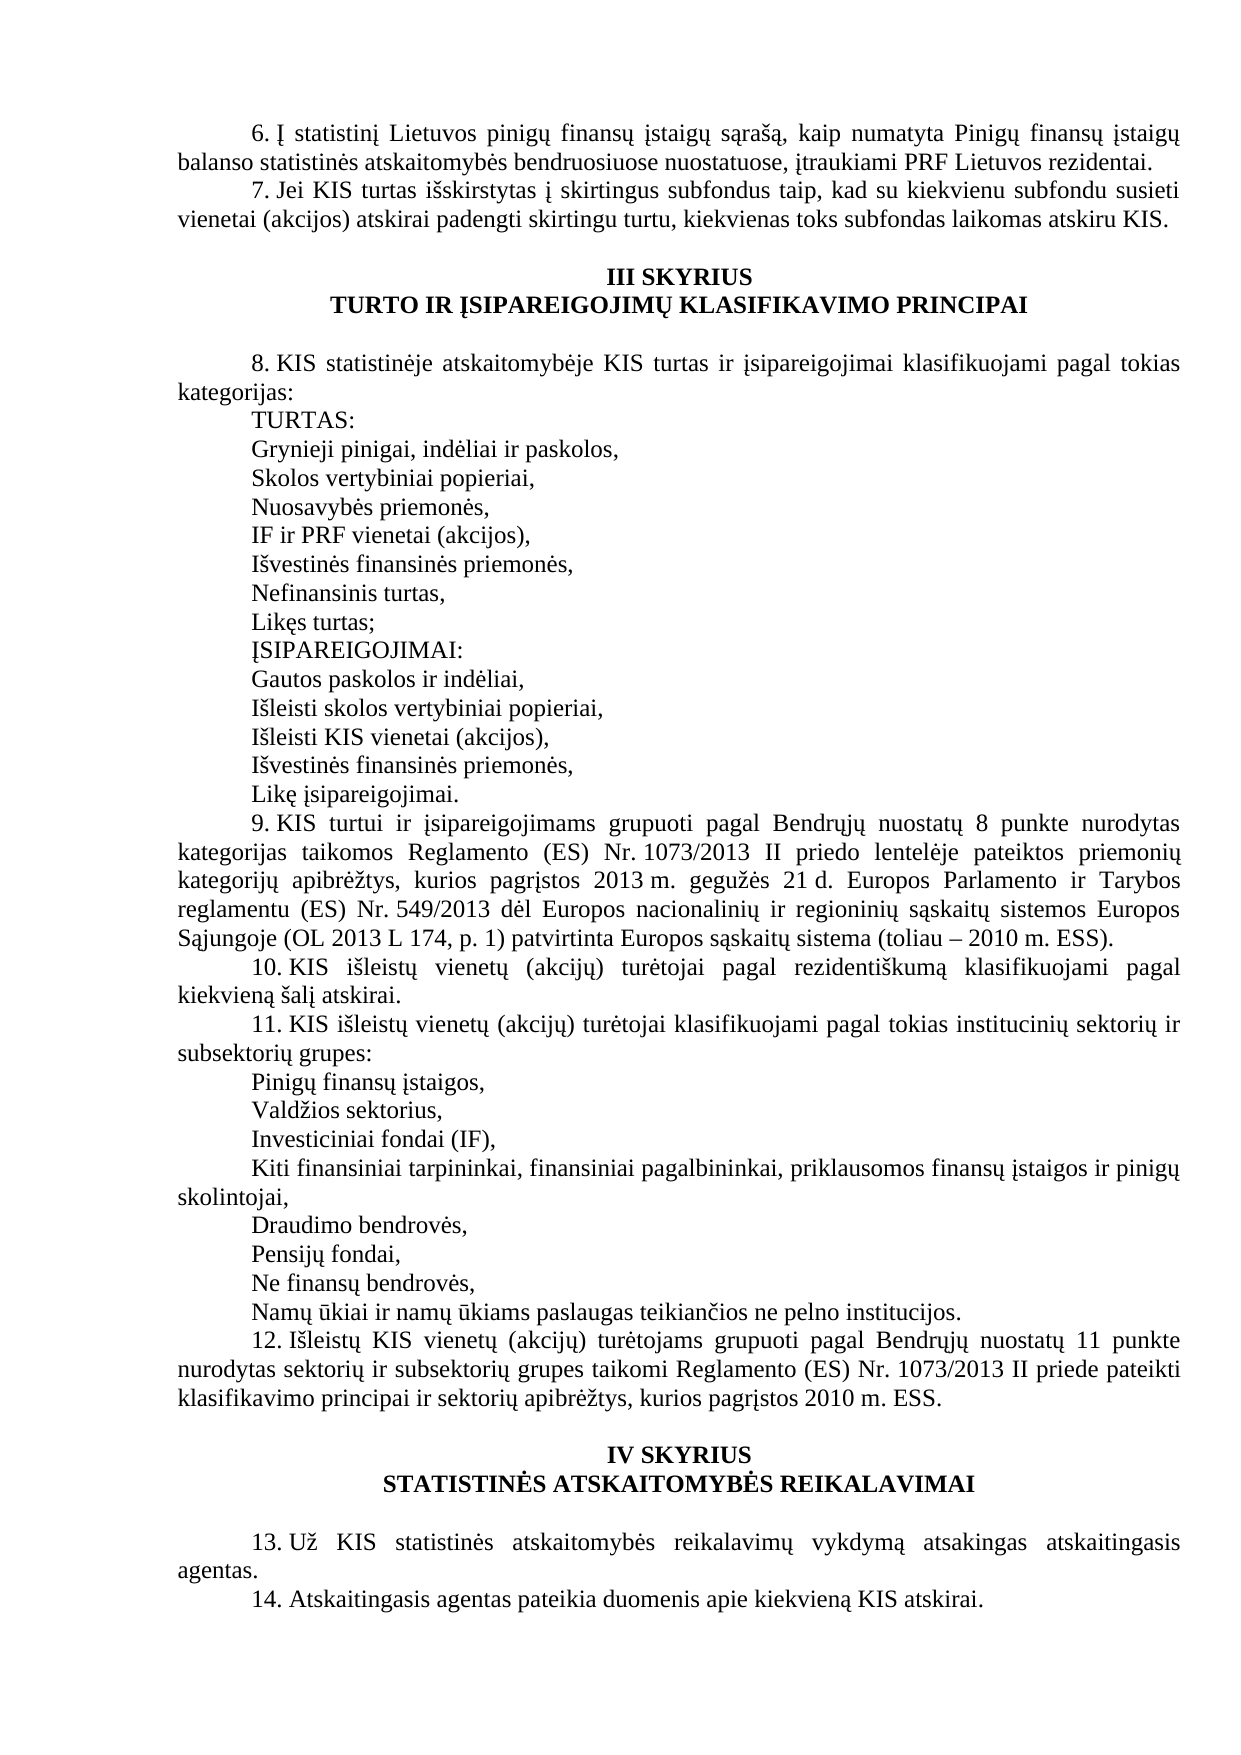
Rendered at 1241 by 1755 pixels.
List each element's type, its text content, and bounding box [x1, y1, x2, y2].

text Draudimo bendrovės, [177, 1211, 1181, 1239]
text TURTAS: [177, 406, 1181, 434]
text Išvestinės finansinės priemonės, [177, 751, 1181, 779]
text 14. Atskaitingasis agentas pateikia duomenis apie kiekvieną KIS atskirai. [177, 1584, 1181, 1613]
text Ne finansų bendrovės, [177, 1268, 1181, 1297]
text 8. KIS statistinėje atskaitomybėje KIS turtas ir įsipareigojimai klasifikuojami pagal tokias kategorijas: [177, 348, 1181, 406]
text III SKYRIUS [177, 262, 1181, 291]
text ĮSIPAREIGOJIMAI: [177, 636, 1181, 664]
text TURTO IR ĮSIPAREIGOJIMŲ KLASIFIKAVIMO PRINCIPAI [177, 291, 1181, 319]
text 12. Išleistų KIS vienetų (akcijų) turėtojams grupuoti pagal Bendrųjų nuostatų 11 punkte nurodytas sektorių ir subsektorių grupes taikomi Reglamento (ES) Nr. 1073/2013 II priede pateikti klasifikavimo principai ir sektorių apibrėžtys, kurios pagrįstos 2010 m. ESS. [177, 1326, 1181, 1412]
text Nefinansinis turtas, [177, 578, 1181, 607]
text Kiti finansiniai tarpininkai, finansiniai pagalbininkai, priklausomos finansų įstaigos ir pinigų skolintojai, [177, 1153, 1181, 1211]
text Investiciniai fondai (IF), [177, 1124, 1181, 1153]
text Valdžios sektorius, [177, 1096, 1181, 1124]
text Namų ūkiai ir namų ūkiams paslaugas teikiančios ne pelno institucijos. [177, 1297, 1181, 1326]
text 11. KIS išleistų vienetų (akcijų) turėtojai klasifikuojami pagal tokias institucinių sektorių ir subsektorių grupes: [177, 1009, 1181, 1067]
text Grynieji pinigai, indėliai ir paskolos, [177, 434, 1181, 463]
text Likęs turtas; [177, 607, 1181, 636]
text Nuosavybės priemonės, [177, 492, 1181, 521]
text Likę įsipareigojimai. [177, 779, 1181, 808]
text Išvestinės finansinės priemonės, [177, 549, 1181, 578]
text Pinigų finansų įstaigos, [177, 1067, 1181, 1096]
text STATISTINĖS ATSKAITOMYBĖS REIKALAVIMAI [177, 1469, 1181, 1498]
text 6. Į statistinį Lietuvos pinigų finansų įstaigų sąrašą, kaip numatyta Pinigų finansų įstaigų balanso statistinės atskaitomybės bendruosiuose nuostatuose, įtraukiami PRF Lietuvos rezidentai. [177, 118, 1181, 176]
text 13. Už KIS statistinės atskaitomybės reikalavimų vykdymą atsakingas atskaitingasis agentas. [177, 1527, 1181, 1584]
text 10. KIS išleistų vienetų (akcijų) turėtojai pagal rezidentiškumą klasifikuojami pagal kiekvieną šalį atskirai. [177, 952, 1181, 1009]
text 9. KIS turtui ir įsipareigojimams grupuoti pagal Bendrųjų nuostatų 8 punkte nurodytas kategorijas taikomos Reglamento (ES) Nr. 1073/2013 II priedo lentelėje pateiktos priemonių kategorijų apibrėžtys, kurios pagrįstos 2013 m. gegužės 21 d. Europos Parlamento ir Tarybos reglamentu (ES) Nr. 549/2013 dėl Europos nacionalinių ir regioninių sąskaitų sistemos Europos Sąjungoje (OL 2013 L 174, p. 1) patvirtinta Europos sąskaitų sistema (toliau – 2010 m. ESS). [177, 808, 1181, 952]
text Skolos vertybiniai popieriai, [177, 463, 1181, 492]
text IF ir PRF vienetai (akcijos), [177, 521, 1181, 549]
text Išleisti KIS vienetai (akcijos), [177, 722, 1181, 751]
text Išleisti skolos vertybiniai popieriai, [177, 693, 1181, 722]
text Pensijų fondai, [177, 1239, 1181, 1268]
text IV SKYRIUS [177, 1441, 1181, 1469]
text Gautos paskolos ir indėliai, [177, 664, 1181, 693]
text 7. Jei KIS turtas išskirstytas į skirtingus subfondus taip, kad su kiekvienu subfondu susieti vienetai (akcijos) atskirai padengti skirtingu turtu, kiekvienas toks subfondas laikomas atskiru KIS. [177, 176, 1181, 233]
